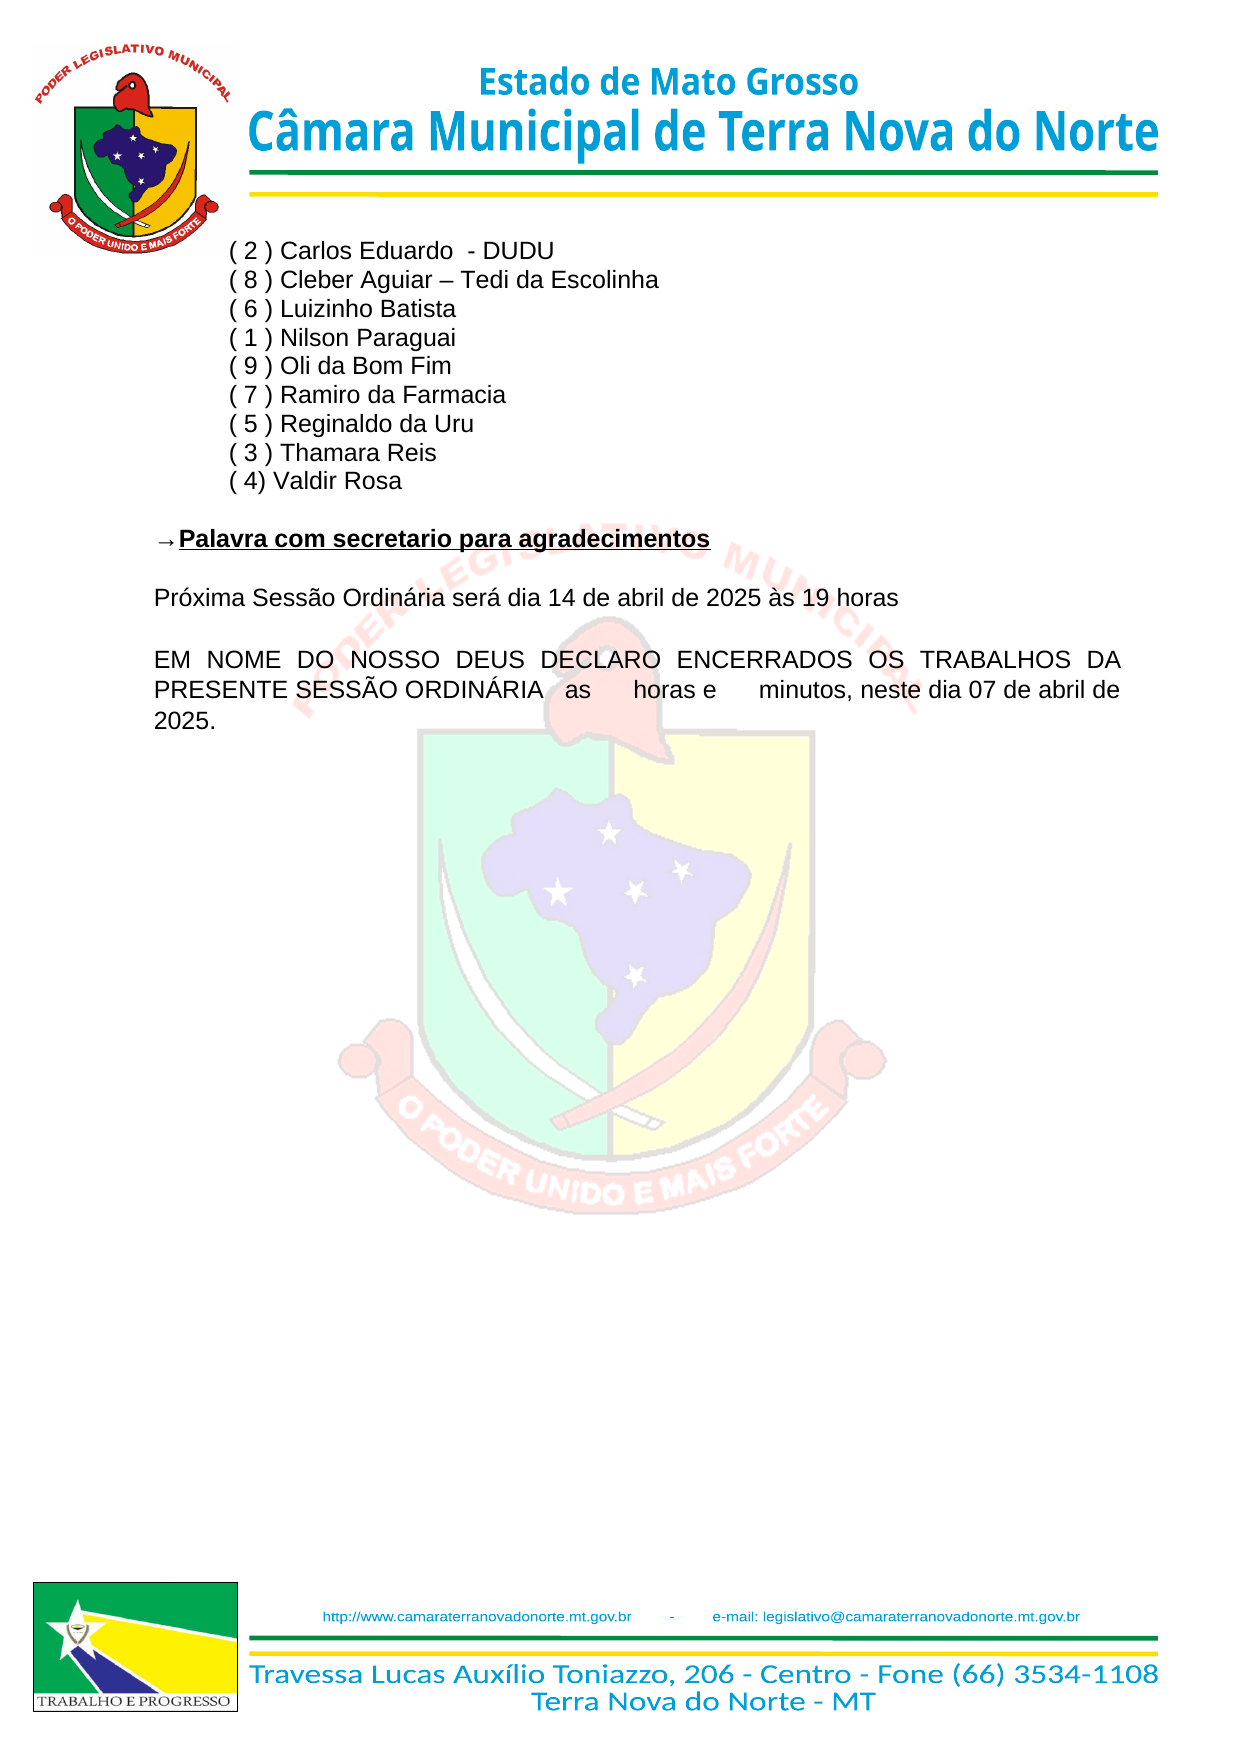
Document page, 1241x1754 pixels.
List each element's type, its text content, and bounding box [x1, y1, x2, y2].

list ( 6 ) Luizinho Batista [228, 294, 1122, 322]
text →Palavra com secretario para agradecimentos [943, 524, 1122, 552]
text →Palavra com secretario para agradecimentos [153, 524, 279, 552]
list ( 5 ) Reginaldo da Uru [228, 409, 1122, 437]
text Próxima Sessão Ordinária será dia 14 de abril de 2025 às 19 horas [153, 583, 279, 612]
list ( 9 ) Oli da Bom Fim [228, 351, 1122, 380]
list ( 1 ) Nilson Paraguai [228, 322, 1122, 351]
picture [31, 42, 236, 256]
list ( 8 ) Cleber Aguiar – Tedi da Escolinha [228, 265, 1122, 294]
picture [232, 242, 236, 256]
text Próxima Sessão Ordinária será dia 14 de abril de 2025 às 19 horas [943, 583, 1122, 612]
list ( 4) Valdir Rosa [228, 466, 1122, 495]
text EM NOME DO NOSSO DEUS DECLARO ENCERRADOS OS TRABALHOS DA PRESENTE SESSÃO ORDINÁRIA as horas e minutos, neste dia 07 de abril de 2025. [943, 645, 1122, 735]
text ( 2 ) Carlos Eduardo - DUDU [228, 236, 1122, 265]
list ( 7 ) Ramiro da Farmacia [228, 380, 1122, 409]
picture [34, 1583, 237, 1711]
list ( 3 ) Thamara Reis [228, 437, 1122, 466]
text EM NOME DO NOSSO DEUS DECLARO ENCERRADOS OS TRABALHOS DA PRESENTE SESSÃO ORDINÁRIA as horas e minutos, neste dia 07 de abril de 2025. [153, 645, 279, 735]
